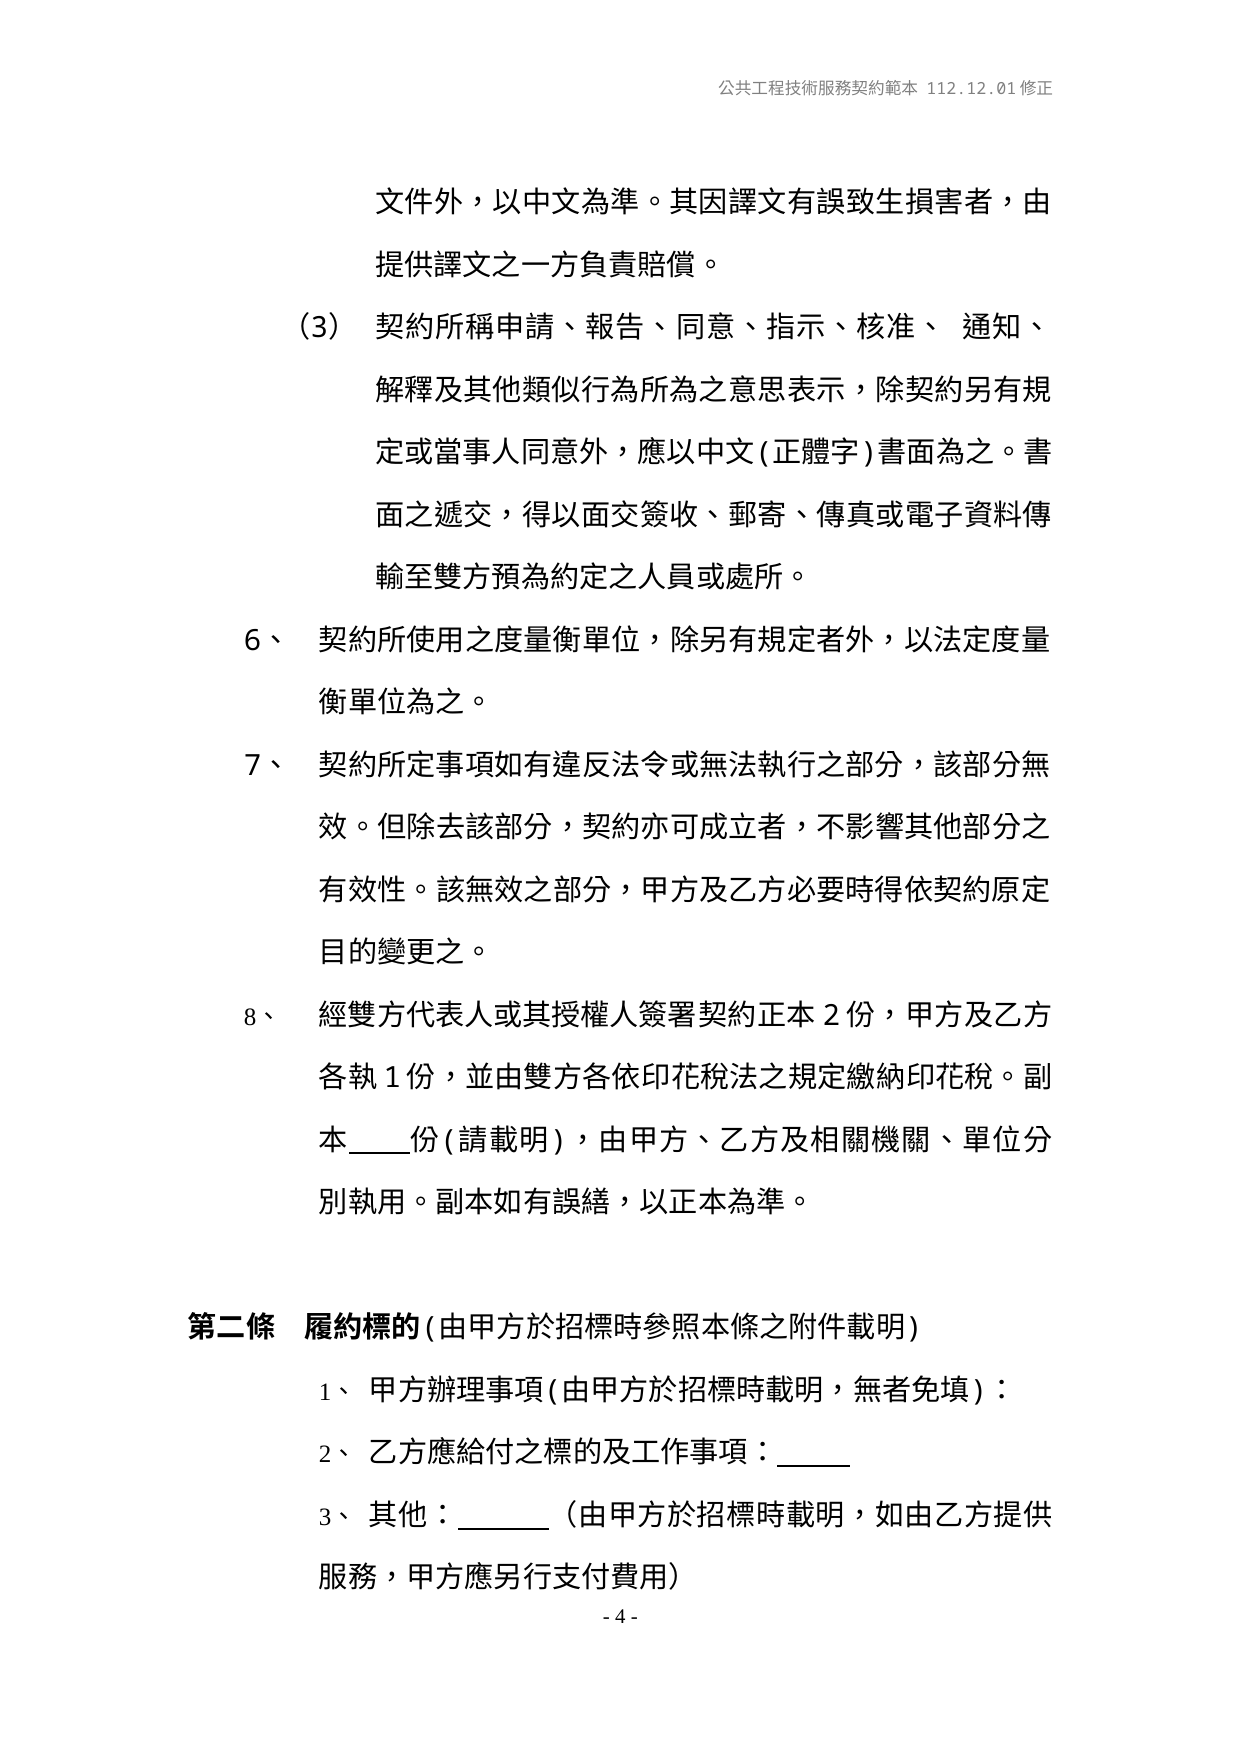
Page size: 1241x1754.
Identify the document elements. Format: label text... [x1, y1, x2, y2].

text 第二條 履約標的(由甲方於招標時參照本條之附件載明) [187, 1283, 1053, 1346]
list 其他： （由甲方於招標時載明，如由乙方提供服務，甲方應另行支付費用） [319, 1471, 1053, 1596]
list 甲方辦理事項(由甲方於招標時載明，無者免填)： [319, 1346, 1053, 1408]
list 經雙方代表人或其授權人簽署契約正本2份，甲方及乙方各執1份，並由雙方各依印花稅法之規定繳納印花稅。副本 份(請載明)，由甲方、乙方及相關機關、單位分別執用。副本如有誤繕，以正本為準。 [244, 971, 1053, 1221]
list 乙方應給付之標的及工作事項： [319, 1408, 1053, 1471]
list 文件外，以中文為準。其因譯文有誤致生損害者，由提供譯文之一方負責賠償。 [281, 158, 1053, 283]
list 契約所定事項如有違反法令或無法執行之部分，該部分無效。但除去該部分，契約亦可成立者，不影響其他部分之有效性。該無效之部分，甲方及乙方必要時得依契約原定目的變更之。 [244, 721, 1053, 971]
list 契約所稱申請、報告、同意、指示、核准、 通知、解釋及其他類似行為所為之意思表示，除契約另有規定或當事人同意外，應以中文(正體字)書面為之。書面之遞交，得以面交簽收、郵寄、傳真或電子資料傳輸至雙方預為約定之人員或處所。 [281, 283, 1053, 596]
list 契約所使用之度量衡單位，除另有規定者外，以法定度量衡單位為之。 [244, 596, 1053, 721]
